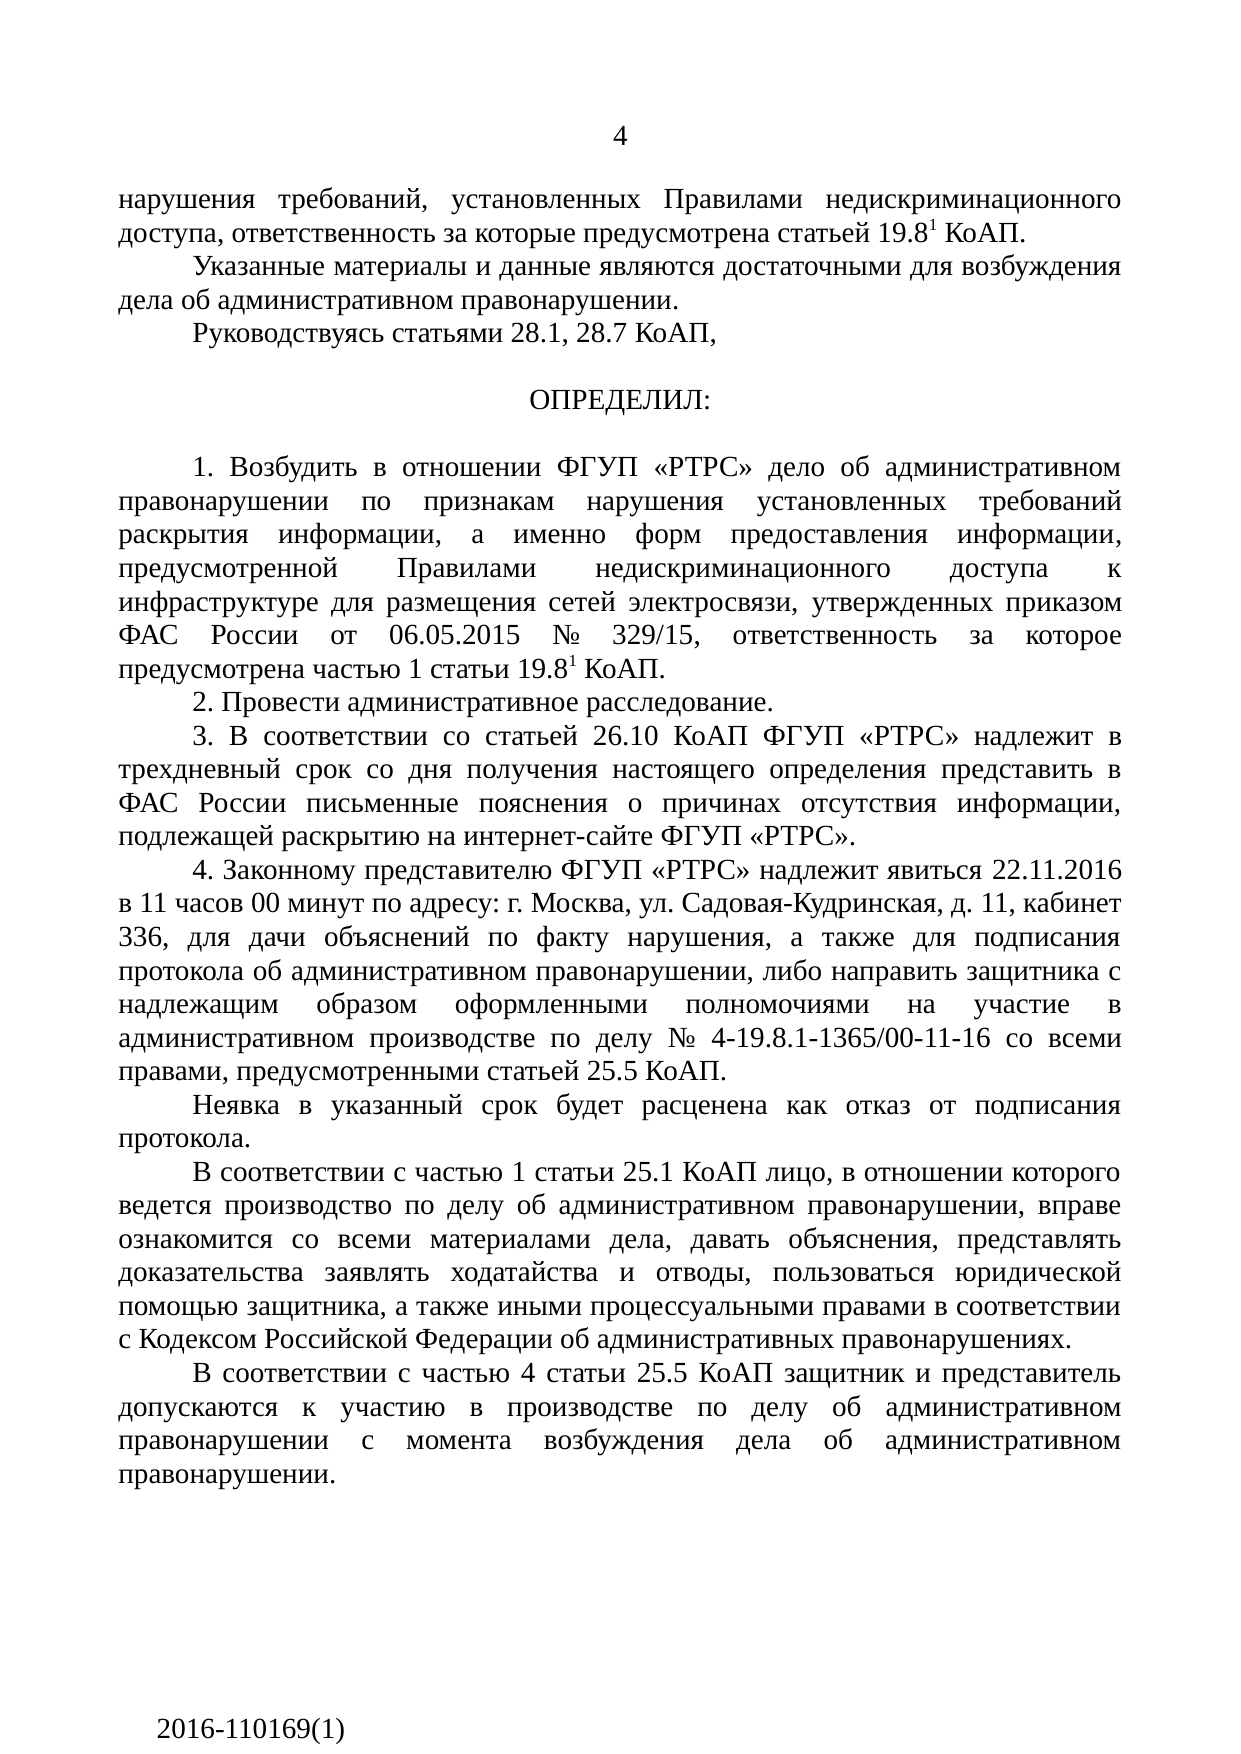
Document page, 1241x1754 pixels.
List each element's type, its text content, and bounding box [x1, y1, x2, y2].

text ОПРЕДЕЛИЛ: [118, 382, 1122, 416]
text Неявка в указанный срок будет расценена как отказ от подписания протокола. [118, 1087, 1122, 1154]
text 4. Законному представителю ФГУП «РТРС» надлежит явиться 22.11.2016 в 11 часов 00 минут по адресу: г. Москва, ул. Садовая-Кудринская, д. 11, кабинет 336, для дачи объяснений по факту нарушения, а также для подписания протокола об административном правонарушении, либо направить защитника с надлежащим образом оформленными полномочиями на участие в административном производстве по делу № 4-19.8.1-1365/00-11-16 со всеми правами, предусмотренными статьей 25.5 КоАП. [118, 852, 1122, 1087]
text Указанные материалы и данные являются достаточными для возбуждения дела об административном правонарушении. [118, 248, 1122, 315]
text 2. Провести административное расследование. [118, 684, 1122, 718]
text 1. Возбудить в отношении ФГУП «РТРС» дело об административном правонарушении по признакам нарушения установленных требований раскрытия информации, а именно форм предоставления информации, предусмотренной Правилами недискриминационного доступа к инфраструктуре для размещения сетей электросвязи, утвержденных приказом ФАС России от 06.05.2015 № 329/15, ответственность за которое предусмотрена частью 1 статьи 19.81 КоАП. [118, 449, 1122, 684]
text В соответствии с частью 1 статьи 25.1 КоАП лицо, в отношении которого ведется производство по делу об административном правонарушении, вправе ознакомится со всеми материалами дела, давать объяснения, представлять доказательства заявлять ходатайства и отводы, пользоваться юридической помощью защитника, а также иными процессуальными правами в соответствии с Кодексом Российской Федерации об административных правонарушениях. [118, 1154, 1122, 1355]
text 3. В соответствии со статьей 26.10 КоАП ФГУП «РТРС» надлежит в трехдневный срок со дня получения настоящего определения представить в ФАС России письменные пояснения о причинах отсутствия информации, подлежащей раскрытию на интернет-сайте ФГУП «РТРС». [118, 718, 1122, 852]
text Руководствуясь статьями 28.1, 28.7 КоАП, [118, 315, 1122, 349]
text нарушения требований, установленных Правилами недискриминационного доступа, ответственность за которые предусмотрена статьей 19.81 КоАП. [118, 181, 1122, 248]
text В соответствии с частью 4 статьи 25.5 КоАП защитник и представитель допускаются к участию в производстве по делу об административном правонарушении с момента возбуждения дела об административном правонарушении. [118, 1355, 1122, 1489]
